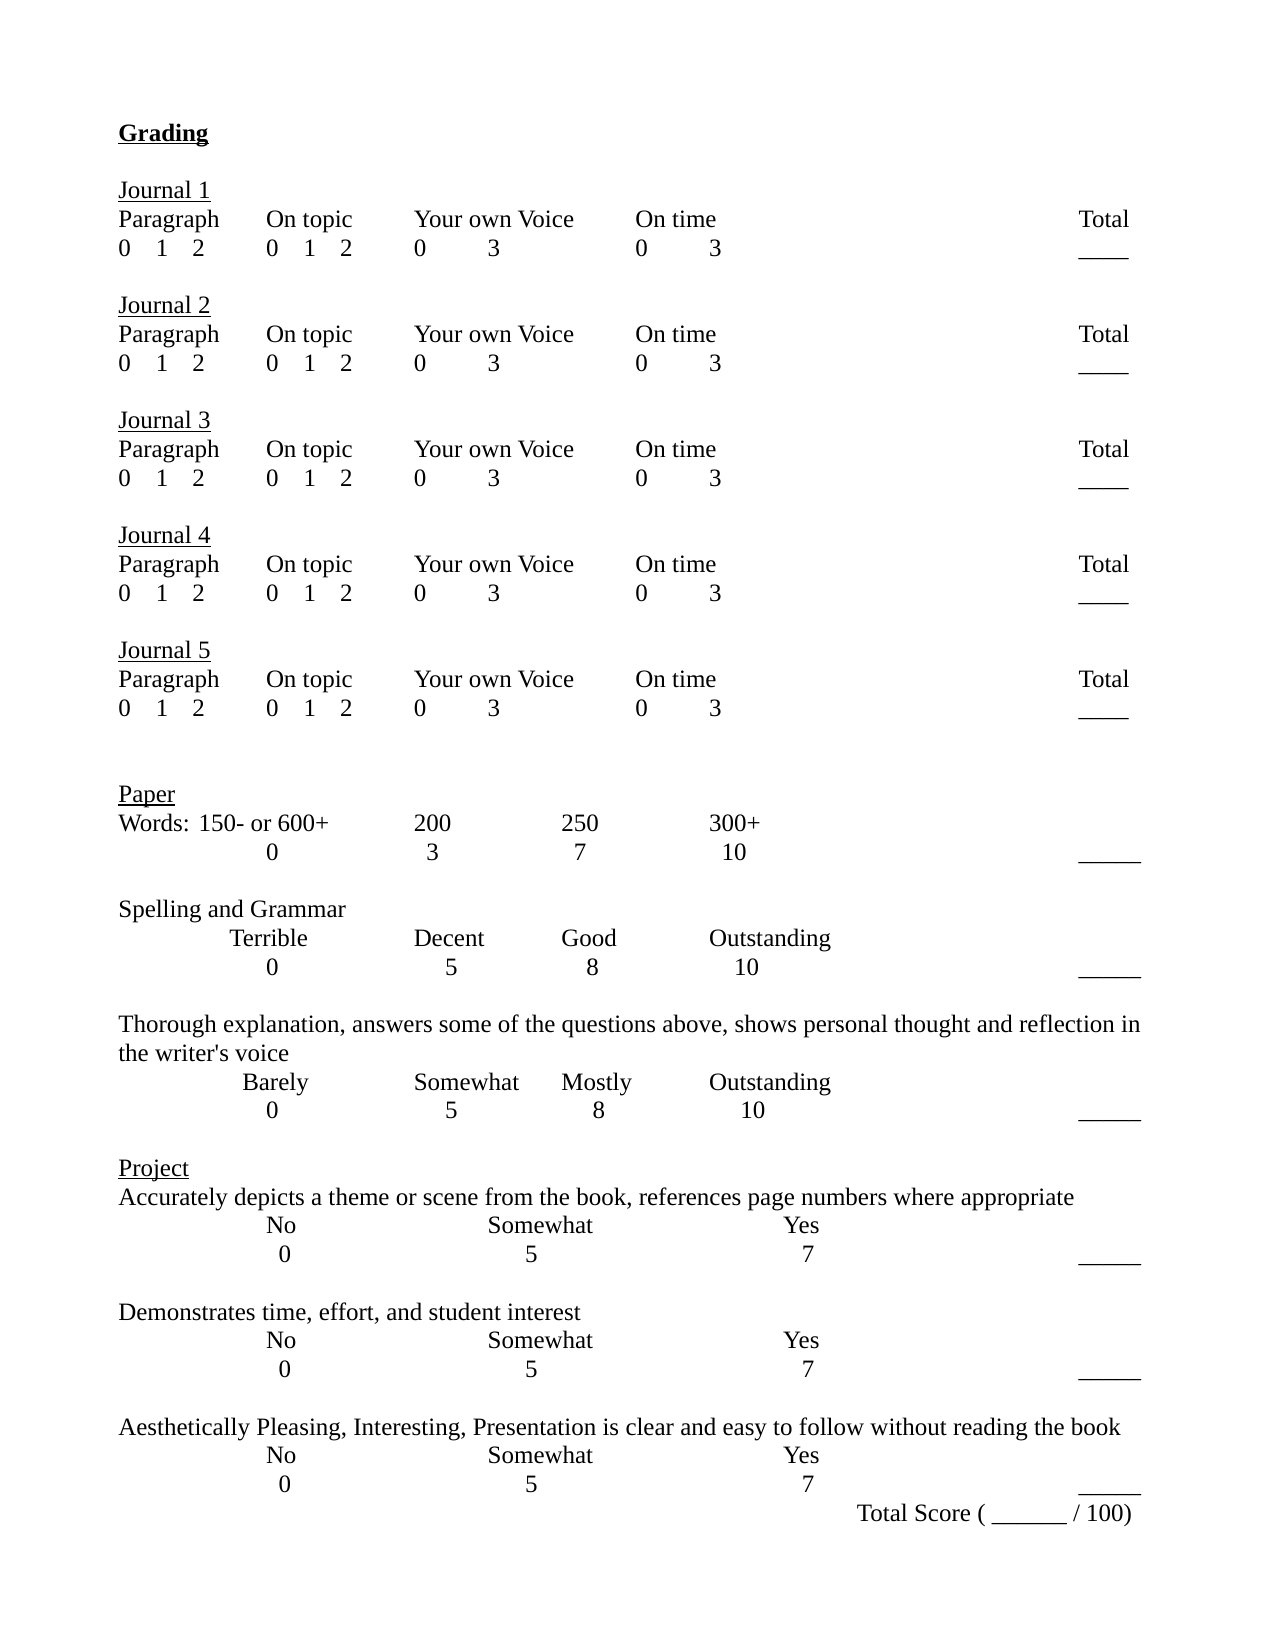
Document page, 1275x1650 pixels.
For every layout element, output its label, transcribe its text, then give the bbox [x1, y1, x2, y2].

text 0 5 8 10 _____ [118, 952, 1157, 981]
text 0 5 8 10 _____ [118, 1096, 1157, 1124]
text Barely Somewhat Mostly Outstanding [118, 1067, 1157, 1096]
text Accurately depicts a theme or scene from the book, references page numbers where appropriate [118, 1182, 1157, 1211]
text Project [118, 1153, 1157, 1182]
text No Somewhat Yes [118, 1441, 1157, 1469]
text Spelling and Grammar [118, 894, 1157, 923]
text 0 1 2 0 1 2 0 3 0 3 ____ [118, 348, 1157, 377]
text Paragraph On topic Your own Voice On time Total [118, 664, 1157, 693]
text Journal 2 [118, 291, 1157, 319]
text 0 1 2 0 1 2 0 3 0 3 ____ [118, 693, 1157, 722]
text Total Score ( ______ / 100) [118, 1498, 1157, 1527]
text 0 5 7 _____ [118, 1239, 1157, 1268]
text Words: 150- or 600+ 200 250 300+ [118, 808, 1157, 837]
text Journal 4 [118, 521, 1157, 549]
text 0 5 7 _____ [118, 1469, 1157, 1498]
text Paragraph On topic Your own Voice On time Total [118, 319, 1157, 348]
text Paragraph On topic Your own Voice On time Total [118, 549, 1157, 578]
text Journal 3 [118, 406, 1157, 434]
text Demonstrates time, effort, and student interest [118, 1297, 1157, 1326]
text Paragraph On topic Your own Voice On time Total [118, 204, 1157, 233]
text Paper [118, 779, 1157, 808]
text 0 1 2 0 1 2 0 3 0 3 ____ [118, 233, 1157, 262]
text Journal 1 [118, 176, 1157, 204]
text Journal 5 [118, 636, 1157, 664]
text 0 3 7 10 _____ [118, 837, 1157, 866]
text 0 1 2 0 1 2 0 3 0 3 ____ [118, 578, 1157, 607]
text No Somewhat Yes [118, 1211, 1157, 1239]
text 0 5 7 _____ [118, 1354, 1157, 1383]
text 0 1 2 0 1 2 0 3 0 3 ____ [118, 463, 1157, 492]
text Paragraph On topic Your own Voice On time Total [118, 434, 1157, 463]
text No Somewhat Yes [118, 1326, 1157, 1354]
text Aesthetically Pleasing, Interesting, Presentation is clear and easy to follow without reading the book [118, 1412, 1157, 1441]
text Thorough explanation, answers some of the questions above, shows personal thought and reflection in the writer's voice [118, 1009, 1157, 1067]
text Grading [118, 118, 1157, 147]
text Terrible Decent Good Outstanding [118, 923, 1157, 952]
